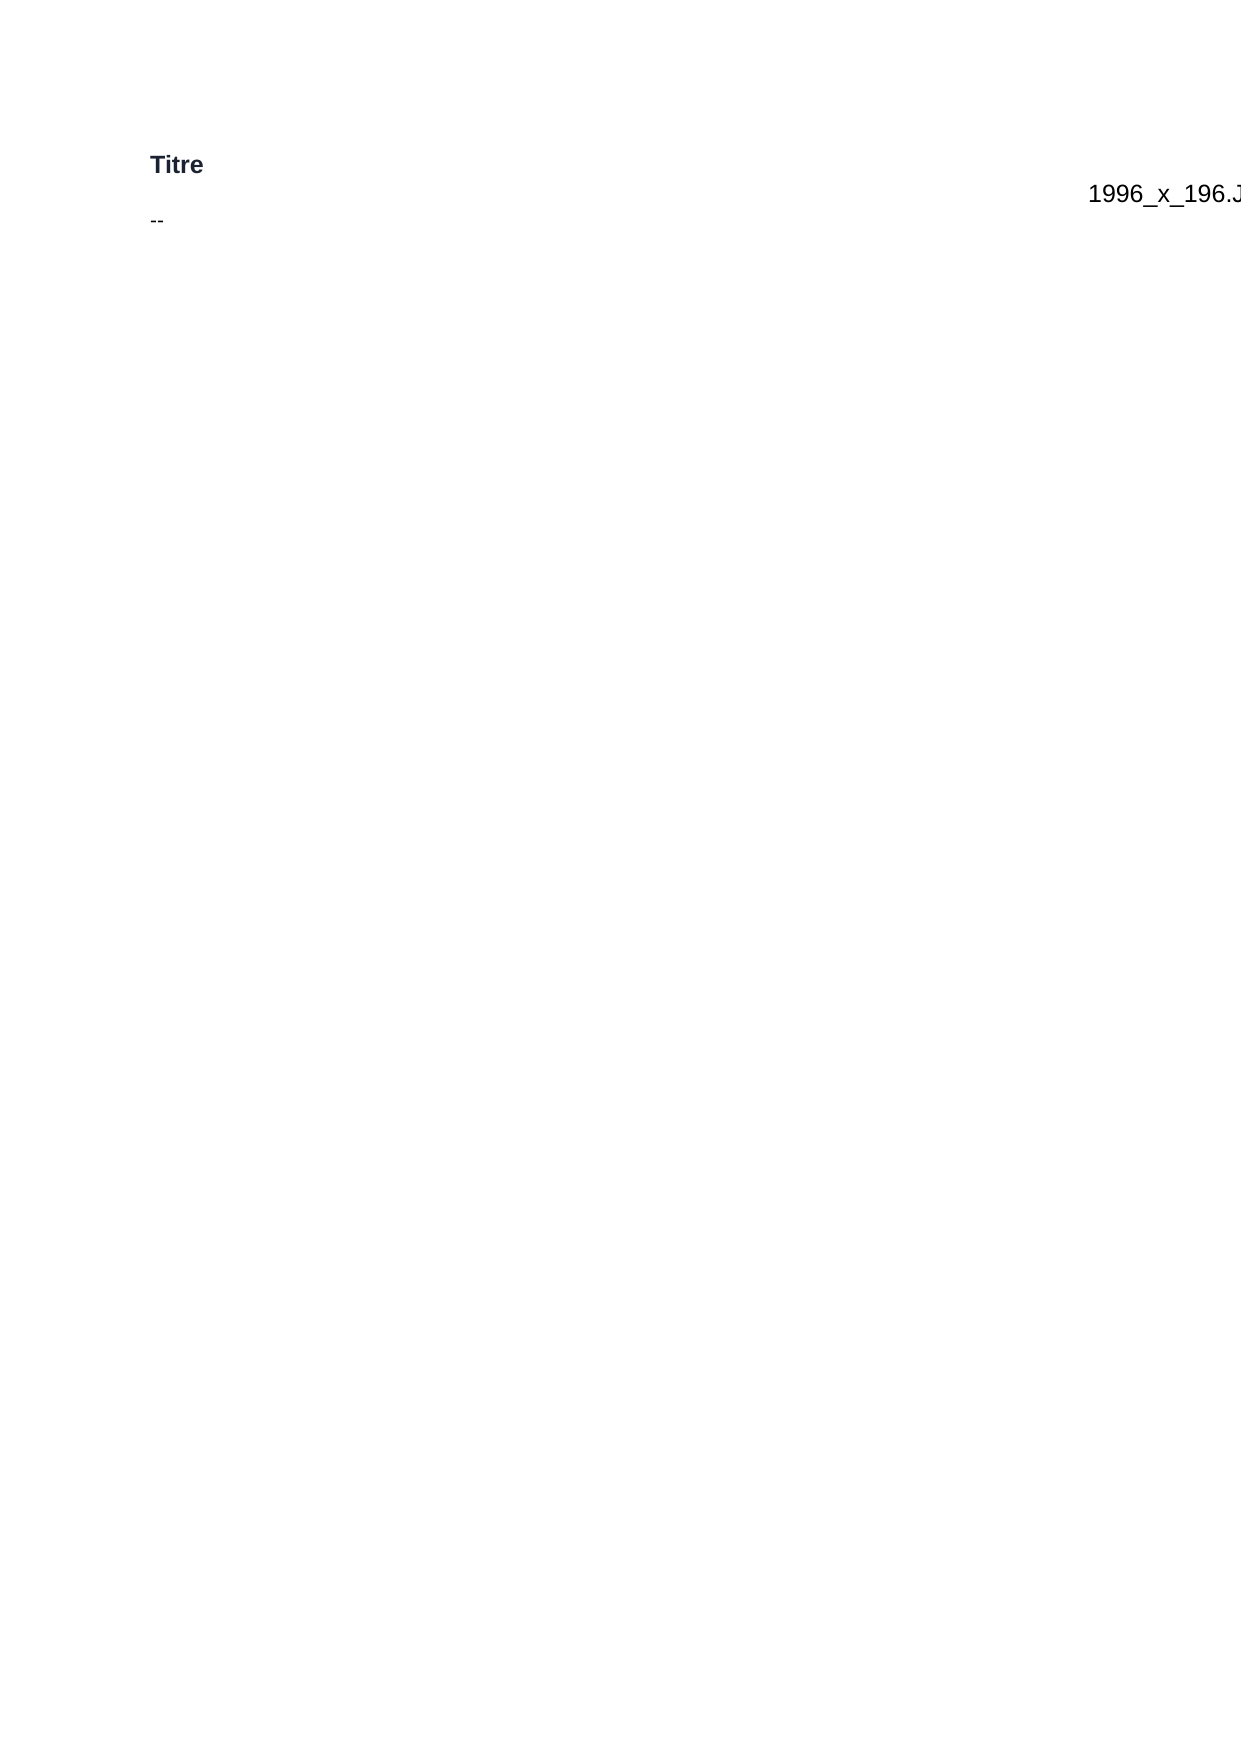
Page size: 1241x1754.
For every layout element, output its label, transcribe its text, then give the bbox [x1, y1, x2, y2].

text 1996_x_196.JPG [1088, 179, 1240, 207]
text -- [150, 207, 1090, 231]
text Titre [150, 150, 1090, 179]
